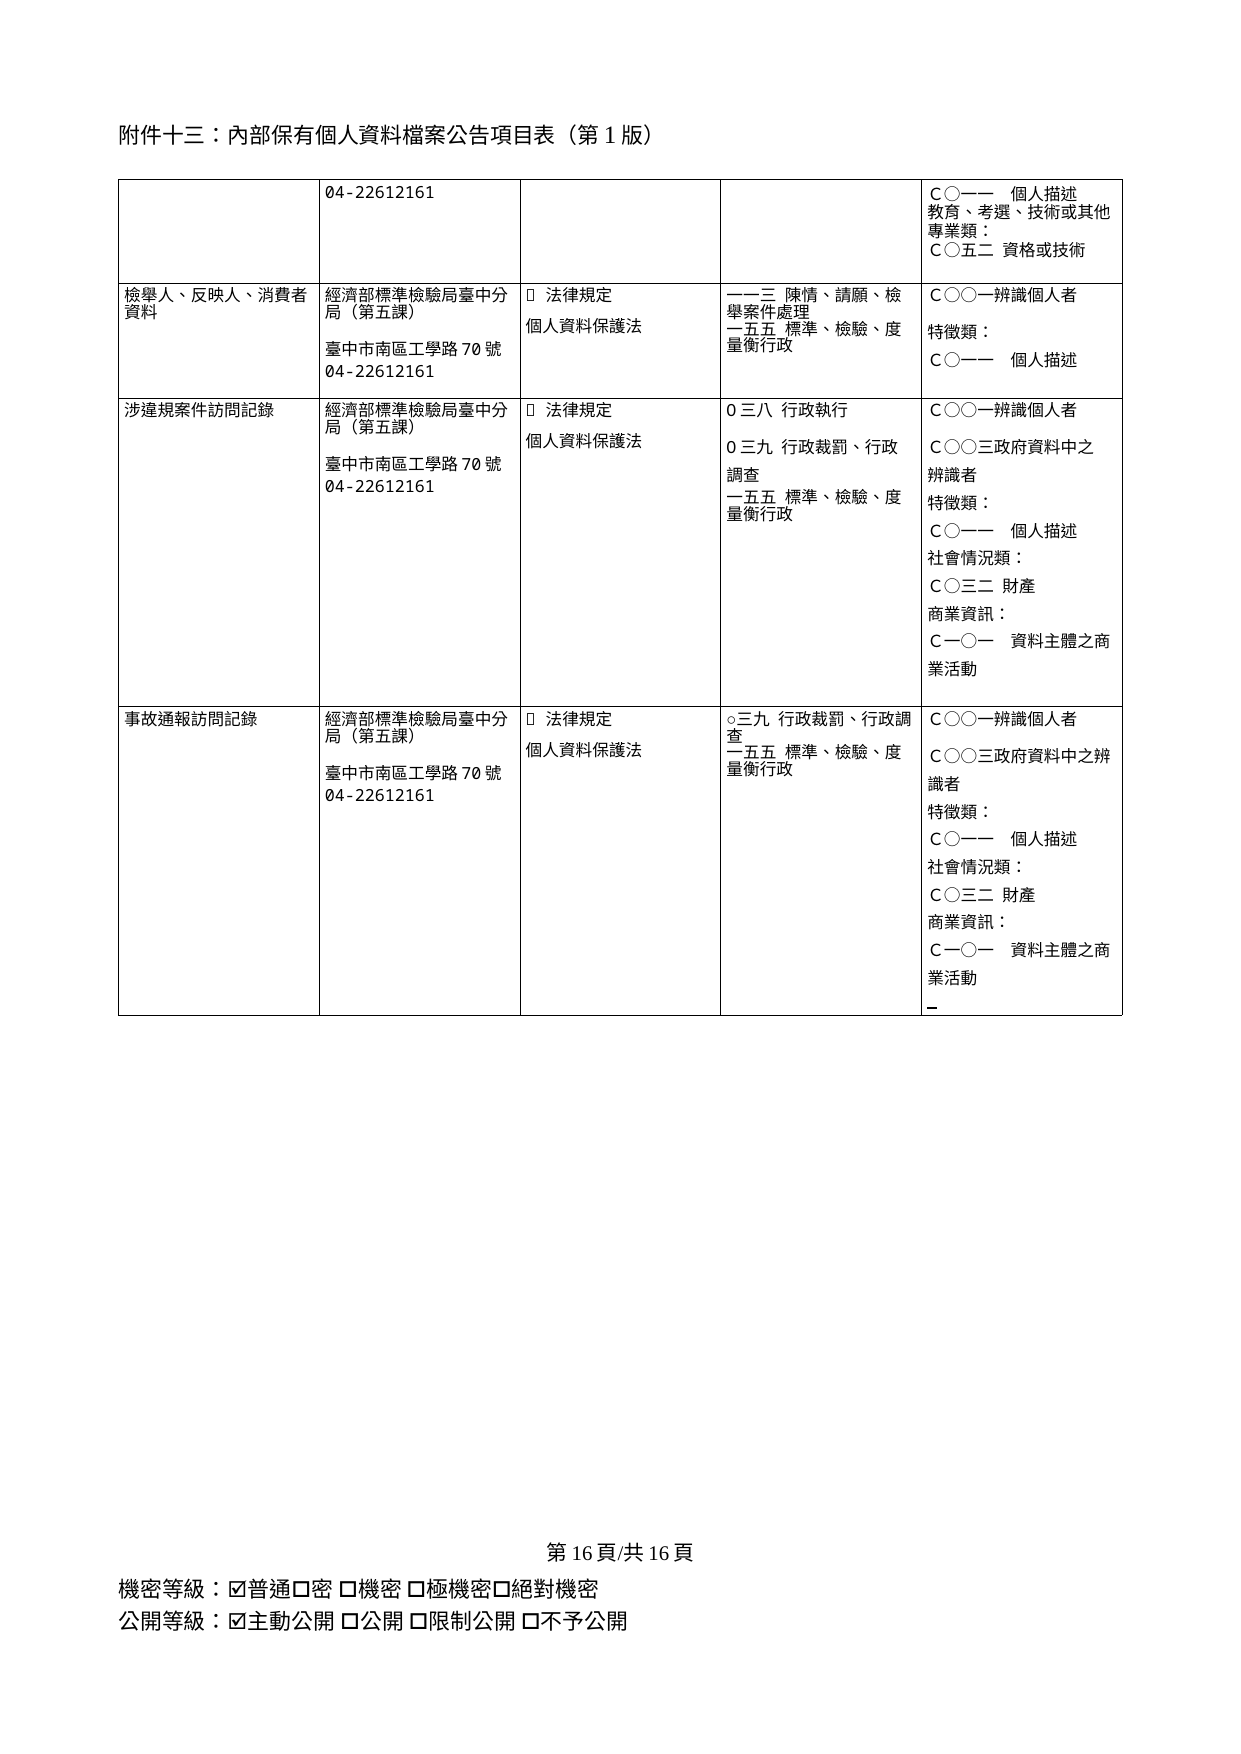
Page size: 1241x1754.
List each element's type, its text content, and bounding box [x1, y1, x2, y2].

table_cell  法律規定 個人資料保護法 [521, 399, 720, 706]
table_cell  法律規定 個人資料保護法 [521, 707, 720, 1015]
table_cell [721, 180, 921, 282]
table_cell Ｃ○○一辨識個人者 特徵類： Ｃ○一一 個人描述 [922, 284, 1122, 397]
table_cell 一一三 陳情、請願、檢舉案件處理 一五五 標準、檢驗、度量衡行政 [721, 284, 921, 397]
table_cell  法律規定 個人資料保護法 [521, 284, 720, 397]
table_cell Ｃ○一一 個人描述 教育、考選、技術或其他專業類： Ｃ○五二 資格或技術 [922, 180, 1122, 282]
table_cell 檢舉人、反映人、消費者資料 [119, 284, 319, 397]
table_cell 經濟部標準檢驗局臺中分局（第五課） 臺中市南區工學路70號 04-22612161 [320, 284, 520, 397]
table_cell 經濟部標準檢驗局臺中分局（第五課） 臺中市南區工學路70號 04-22612161 [320, 707, 520, 1015]
table_cell 經濟部標準檢驗局臺中分局（第五課） 臺中市南區工學路70號 04-22612161 [320, 399, 520, 706]
table_cell [521, 180, 720, 282]
table_cell 涉違規案件訪問記錄 [119, 399, 319, 706]
table_cell [119, 180, 319, 282]
table_cell O三八 行政執行 O三九 行政裁罰、行政調查 一五五 標準、檢驗、度量衡行政 [721, 399, 921, 706]
table_cell ○三九 行政裁罰、行政調查 一五五 標準、檢驗、度量衡行政 [721, 707, 921, 1015]
table_cell 事故通報訪問記錄 [119, 707, 319, 1015]
table_cell 04-22612161 [320, 180, 520, 282]
table_cell Ｃ○○一辨識個人者 Ｃ○○三政府資料中之辨識者 特徵類： Ｃ○一一 個人描述 社會情況類： Ｃ○三二 財產 商業資訊： Ｃ一○一 資料主體之商業活動 [922, 399, 1122, 706]
table_cell Ｃ○○一辨識個人者 Ｃ○○三政府資料中之辨識者 特徵類： Ｃ○一一 個人描述 社會情況類： Ｃ○三二 財產 商業資訊： Ｃ一○一 資料主體之商業活動 [922, 707, 1122, 1015]
